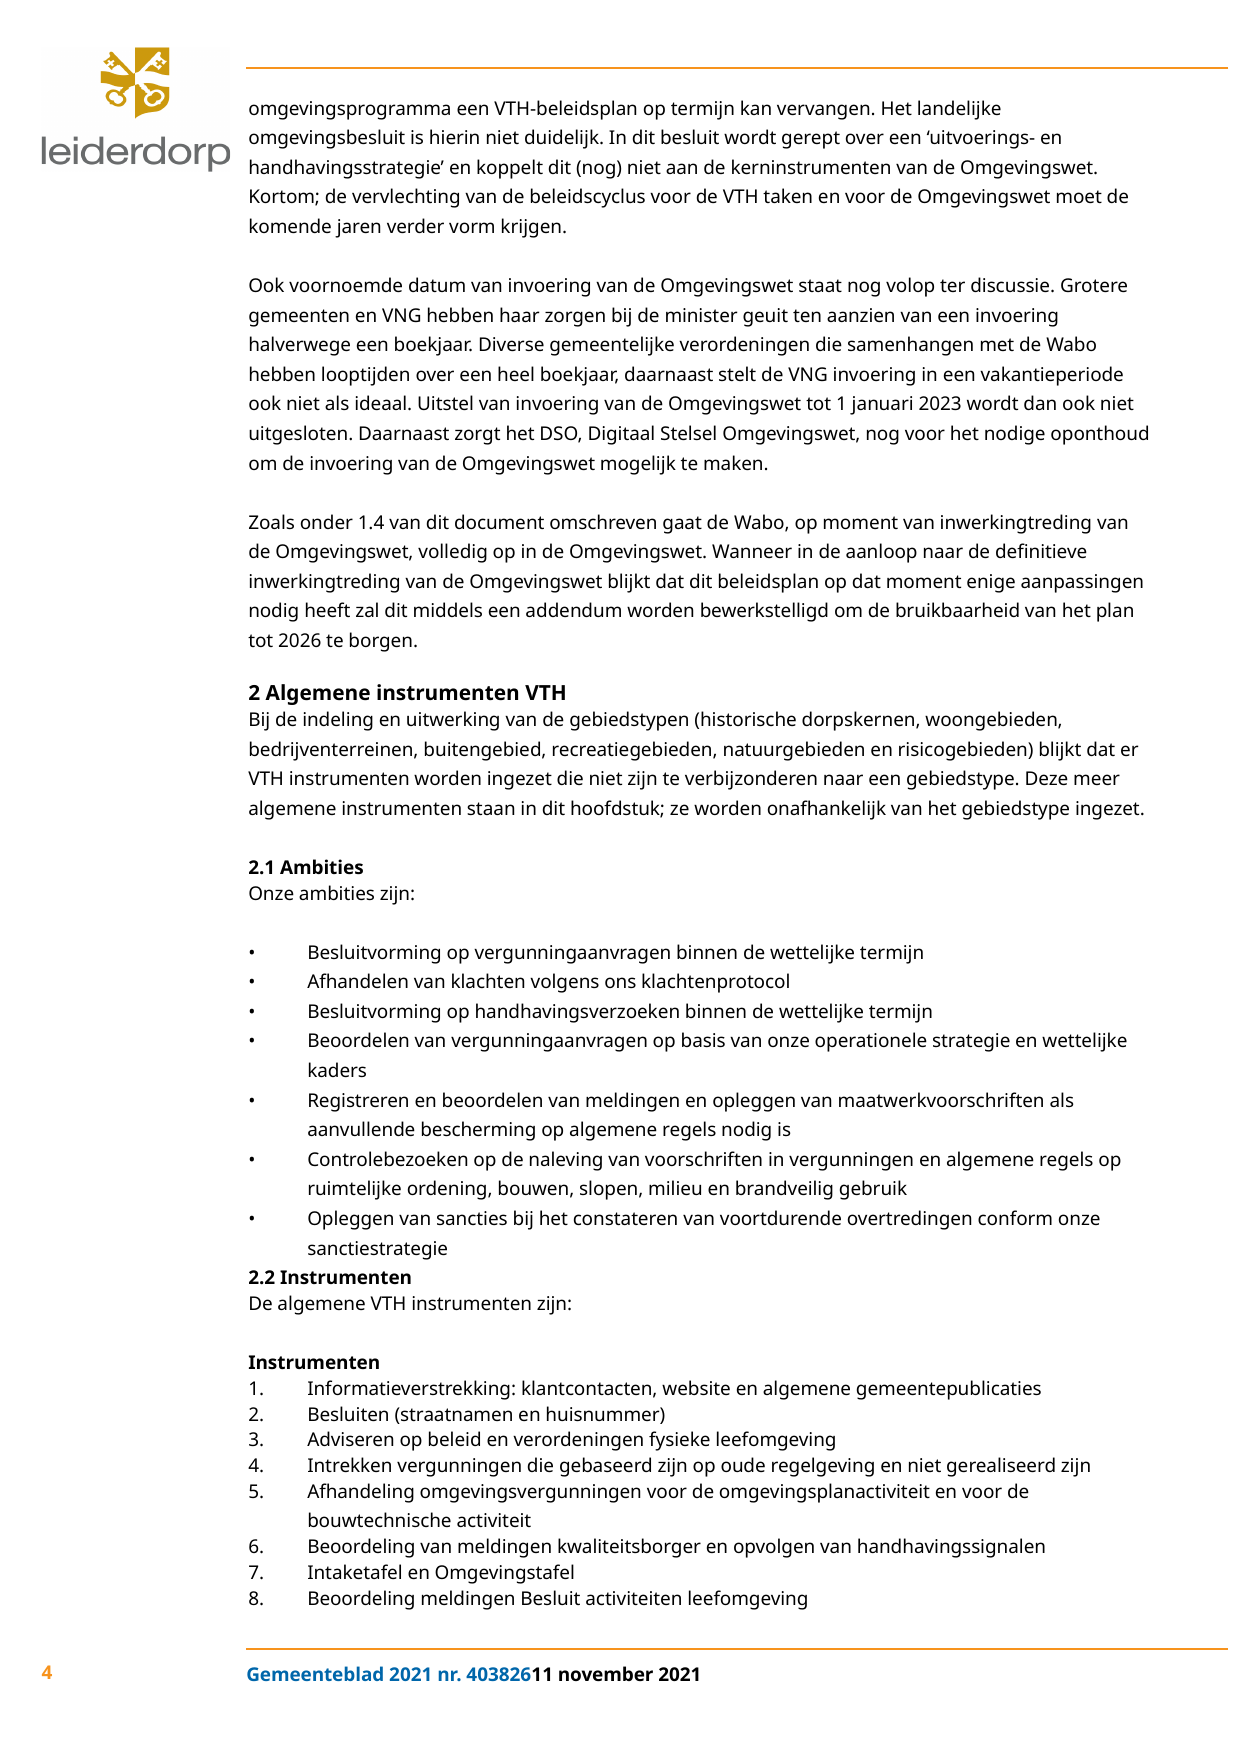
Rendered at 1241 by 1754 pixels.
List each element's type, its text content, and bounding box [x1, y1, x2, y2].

text 2.1 Ambities [248, 854, 1152, 880]
list Afhandelen van klachten volgens ons klachtenprotocol [248, 968, 1152, 994]
table_cell Informatieverstrekking: klantcontacten, website en algemene gemeentepublicaties [248, 1375, 1152, 1401]
table_cell Beoordeling van meldingen kwaliteitsborger en opvolgen van handhavingssignalen [248, 1533, 1152, 1559]
list Controlebezoeken op de naleving van voorschriften in vergunningen en algemene regels op ruimtelijke ordening, bouwen, slopen, milieu en brandveilig gebruik [248, 1146, 1152, 1201]
text 2 Algemene instrumenten VTH [248, 678, 1152, 706]
text omgevingsprogramma een VTH-beleidsplan op termijn kan vervangen. Het landelijke omgevingsbesluit is hierin niet duidelijk. In dit besluit wordt gerept over een ‘uitvoerings- en handhavingsstrategie’ en koppelt dit (nog) niet aan de kerninstrumenten van de Omgevingswet. Kortom; de vervlechting van de beleidscyclus voor de VTH taken en voor de Omgevingswet moet de komende jaren verder vorm krijgen. [248, 95, 1152, 239]
table_cell Intaketafel en Omgevingstafel [248, 1559, 1152, 1585]
text De algemene VTH instrumenten zijn: [248, 1290, 1152, 1316]
table_cell Afhandeling omgevingsvergunningen voor de omgevingsplanactiviteit en voor de bouwtechnische activiteit [248, 1478, 1152, 1533]
text Bij de indeling en uitwerking van de gebiedstypen (historische dorpskernen, woongebieden, bedrijventerreinen, buitengebied, recreatiegebieden, natuurgebieden en risicogebieden) blijkt dat er VTH instrumenten worden ingezet die niet zijn te verbijzonderen naar een gebiedstype. Deze meer algemene instrumenten staan in dit hoofdstuk; ze worden onafhankelijk van het gebiedstype ingezet. [248, 706, 1152, 821]
table_cell Intrekken vergunningen die gebaseerd zijn op oude regelgeving en niet gerealiseerd zijn [248, 1452, 1152, 1478]
list Besluitvorming op vergunningaanvragen binnen de wettelijke termijn [248, 939, 1152, 965]
list Besluitvorming op handhavingsverzoeken binnen de wettelijke termijn [248, 998, 1152, 1024]
text Ook voornoemde datum van invoering van de Omgevingswet staat nog volop ter discussie. Grotere gemeenten en VNG hebben haar zorgen bij de minister geuit ten aanzien van een invoering halverwege een boekjaar. Diverse gemeentelijke verordeningen die samenhangen met de Wabo hebben looptijden over een heel boekjaar, daarnaast stelt de VNG invoering in een vakantieperiode ook niet als ideaal. Uitstel van invoering van de Omgevingswet tot 1 januari 2023 wordt dan ook niet uitgesloten. Daarnaast zorgt het DSO, Digitaal Stelsel Omgevingswet, nog voor het nodige oponthoud om de invoering van de Omgevingswet mogelijk te maken. [248, 272, 1152, 476]
list Opleggen van sancties bij het constateren van voortdurende overtredingen conform onze sanctiestrategie [248, 1205, 1152, 1261]
table_header Instrumenten [248, 1349, 1152, 1375]
text Onze ambities zijn: [248, 880, 1152, 906]
text 2.2 Instrumenten [248, 1264, 1152, 1290]
list Registreren en beoordelen van meldingen en opleggen van maatwerkvoorschriften als aanvullende bescherming op algemene regels nodig is [248, 1087, 1152, 1142]
text Zoals onder 1.4 van dit document omschreven gaat de Wabo, op moment van inwerkingtreding van de Omgevingswet, volledig op in de Omgevingswet. Wanneer in de aanloop naar de definitieve inwerkingtreding van de Omgevingswet blijkt dat dit beleidsplan op dat moment enige aanpassingen nodig heeft zal dit middels een addendum worden bewerkstelligd om de bruikbaarheid van het plan tot 2026 te borgen. [248, 509, 1152, 653]
table_cell Besluiten (straatnamen en huisnummer) [248, 1401, 1152, 1427]
table_cell Beoordeling meldingen Besluit activiteiten leefomgeving [248, 1585, 1152, 1611]
picture [41, 47, 231, 172]
list Beoordelen van vergunningaanvragen op basis van onze operationele strategie en wettelijke kaders [248, 1028, 1152, 1083]
table_cell Adviseren op beleid en verordeningen fysieke leefomgeving [248, 1427, 1152, 1452]
